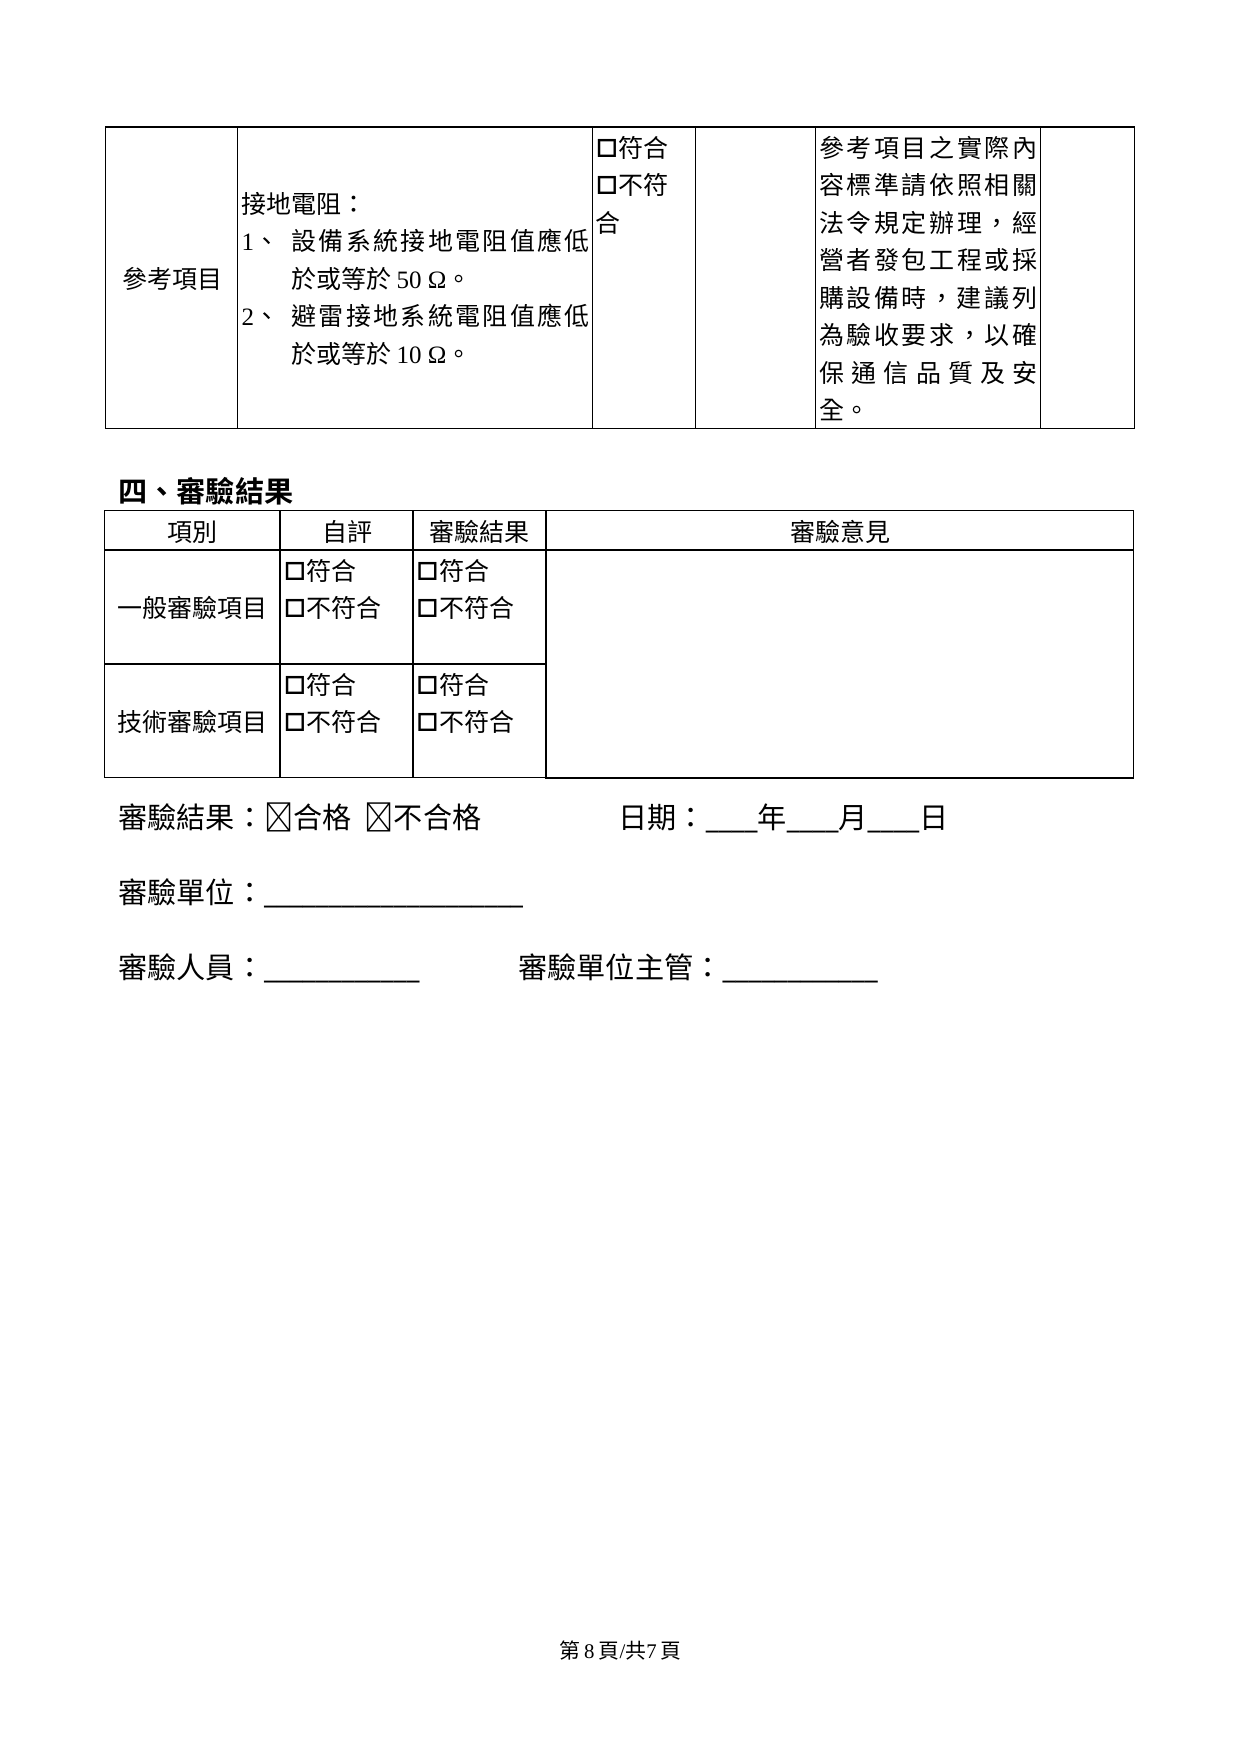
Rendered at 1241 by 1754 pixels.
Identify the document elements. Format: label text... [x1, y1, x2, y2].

table_cell 符合 不符合 [593, 128, 695, 427]
table_cell 符合 不符合 [414, 665, 545, 777]
table_cell 參考項目 [106, 128, 237, 427]
text 審驗單位：____________________ [118, 854, 1122, 929]
table_cell [547, 551, 1133, 777]
table_header 自評 [281, 511, 412, 549]
table_cell [696, 128, 815, 427]
table_header 審驗結果 [414, 511, 545, 549]
table_cell 一般審驗項目 [105, 551, 279, 663]
table_header 審驗意見 [547, 511, 1133, 549]
text 審驗人員：____________ 審驗單位主管：____________ [118, 929, 1122, 1004]
text 審驗結果：合格 不合格 日期：____年____月____日 [118, 779, 1122, 854]
table_cell 接地電阻： 設備系統接地電阻值應低於或等於50 Ω。 避雷接地系統電阻值應低於或等於10 Ω。 [238, 128, 592, 427]
table_cell 符合 不符合 [281, 551, 412, 663]
table_cell 符合 不符合 [414, 551, 545, 663]
text 四、審驗結果 [118, 468, 1122, 510]
table_cell [1041, 128, 1134, 427]
table_cell 技術審驗項目 [105, 665, 279, 777]
table_header 項別 [105, 511, 279, 549]
table_cell 符合 不符合 [281, 665, 412, 777]
table_cell 參考項目之實際內容標準請依照相關法令規定辦理，經營者發包工程或採購設備時，建議列為驗收要求，以確保通信品質及安全。 [816, 128, 1040, 427]
